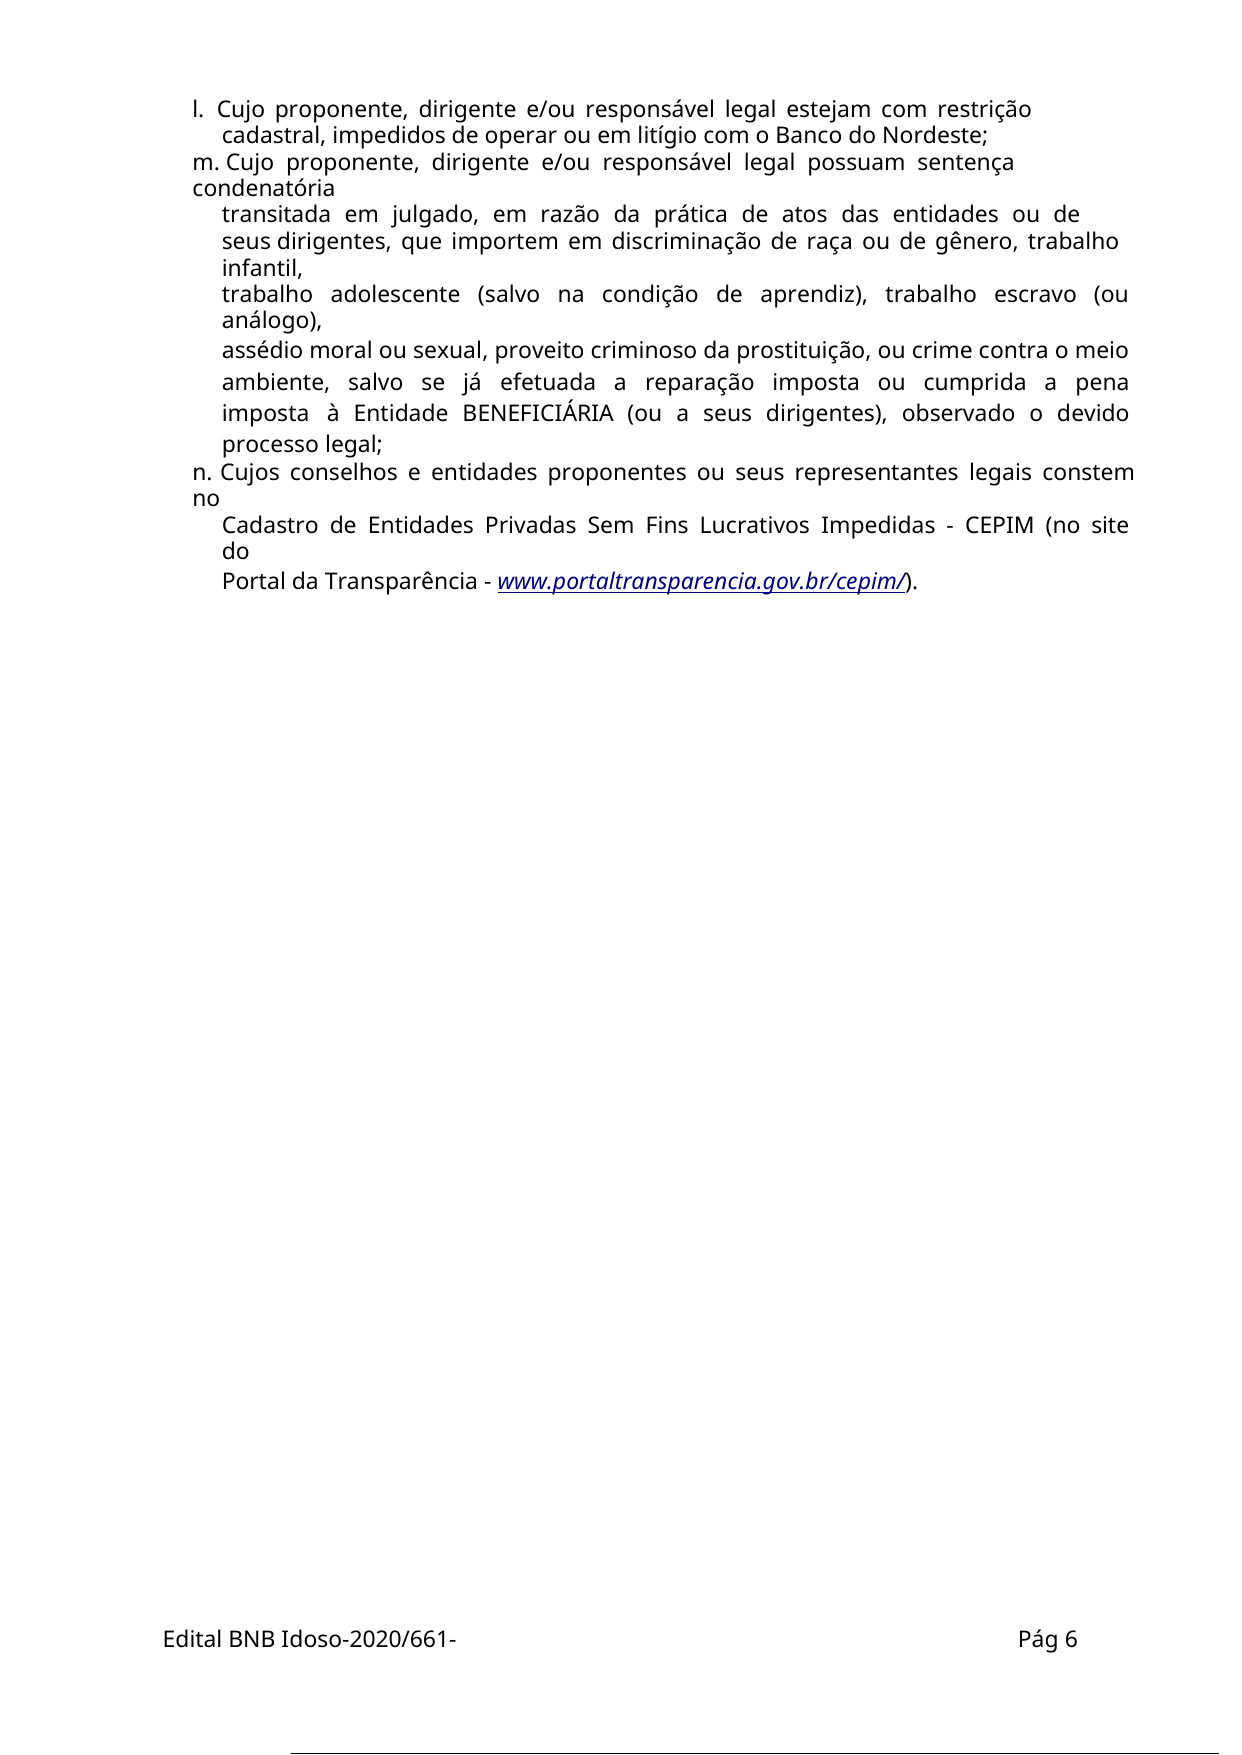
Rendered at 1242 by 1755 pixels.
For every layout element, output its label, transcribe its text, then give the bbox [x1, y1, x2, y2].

text assédio moral ou sexual, proveito criminoso da prostituição, ou crime contra o meio ambiente, salvo se já efetuada a reparação imposta ou cumprida a pena imposta à Entidade BENEFICIÁRIA (ou a seus dirigentes), observado o devido processo legal; [222, 334, 1129, 459]
text m. Cujo proponente, dirigente e/ou responsável legal possuam sentença condenatória [192, 149, 1137, 202]
text transitada em julgado, em razão da prática de atos das entidades ou de seus dirigentes, que importem em discriminação de raça ou de gênero, trabalho infantil, [222, 202, 1129, 282]
text Portal da Transparência - www.portaltransparencia.gov.br/cepim/). [222, 565, 938, 596]
text trabalho adolescente (salvo na condição de aprendiz), trabalho escravo (ou análogo), [222, 282, 1128, 334]
text n. Cujos conselhos e entidades proponentes ou seus representantes legais constem no [192, 459, 1137, 512]
text l. Cujo proponente, dirigente e/ou responsável legal estejam com restrição cadastral, impedidos de operar ou em litígio com o Banco do Nordeste; [192, 96, 1130, 149]
text Cadastro de Entidades Privadas Sem Fins Lucrativos Impedidas - CEPIM (no site do [222, 512, 1129, 565]
